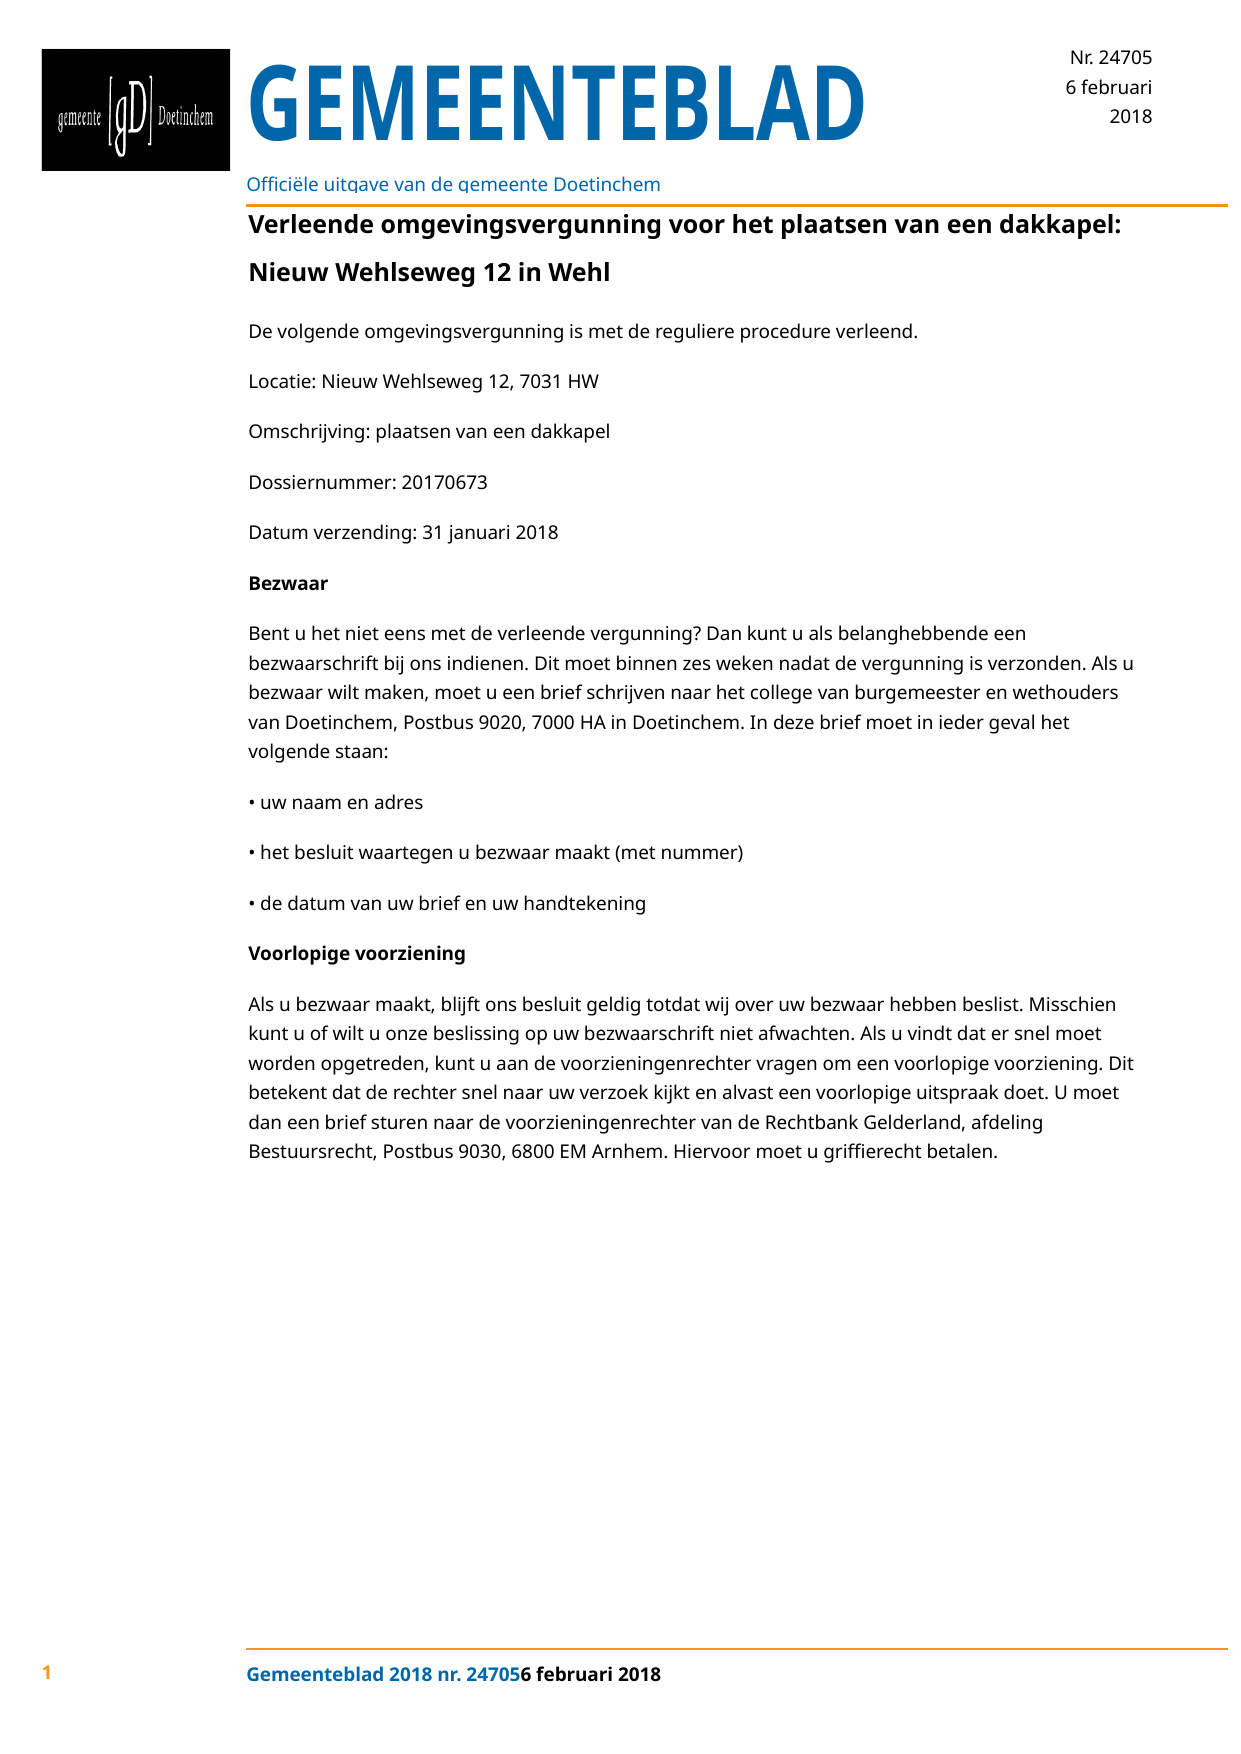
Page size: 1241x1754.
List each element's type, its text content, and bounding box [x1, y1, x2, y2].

text Voorlopige voorziening [248, 940, 1152, 966]
text De volgende omgevingsvergunning is met de reguliere procedure verleend. [248, 318, 1152, 344]
text Bent u het niet eens met de verleende vergunning? Dan kunt u als belanghebbende een bezwaarschrift bij ons indienen. Dit moet binnen zes weken nadat de vergunning is verzonden. Als u bezwaar wilt maken, moet u een brief schrijven naar het college van burgemeester en wethouders van Doetinchem, Postbus 9020, 7000 HA in Doetinchem. In deze brief moet in ieder geval het volgende staan: [248, 620, 1152, 764]
picture [41, 47, 231, 172]
text • uw naam en adres [248, 789, 1152, 815]
text Dossiernummer: 20170673 [248, 469, 1152, 495]
text Verleende omgevingsvergunning voor het plaatsen van een dakkapel: Nieuw Wehlseweg 12 in Wehl [248, 207, 1152, 288]
text Als u bezwaar maakt, blijft ons besluit geldig totdat wij over uw bezwaar hebben beslist. Misschien kunt u of wilt u onze beslissing op uw bezwaarschrift niet afwachten. Als u vindt dat er snel moet worden opgetreden, kunt u aan de voorzieningenrechter vragen om een voorlopige voorziening. Dit betekent dat de rechter snel naar uw verzoek kijkt en alvast een voorlopige uitspraak doet. U moet dan een brief sturen naar de voorzieningenrechter van de Rechtbank Gelderland, afdeling Bestuursrecht, Postbus 9030, 6800 EM Arnhem. Hiervoor moet u griffierecht betalen. [248, 991, 1152, 1164]
text Bezwaar [248, 570, 1152, 596]
text Locatie: Nieuw Wehlseweg 12, 7031 HW [248, 368, 1152, 394]
text Omschrijving: plaatsen van een dakkapel [248, 419, 1152, 444]
text • de datum van uw brief en uw handtekening [248, 890, 1152, 916]
text Datum verzending: 31 januari 2018 [248, 519, 1152, 545]
text • het besluit waartegen u bezwaar maakt (met nummer) [248, 839, 1152, 865]
